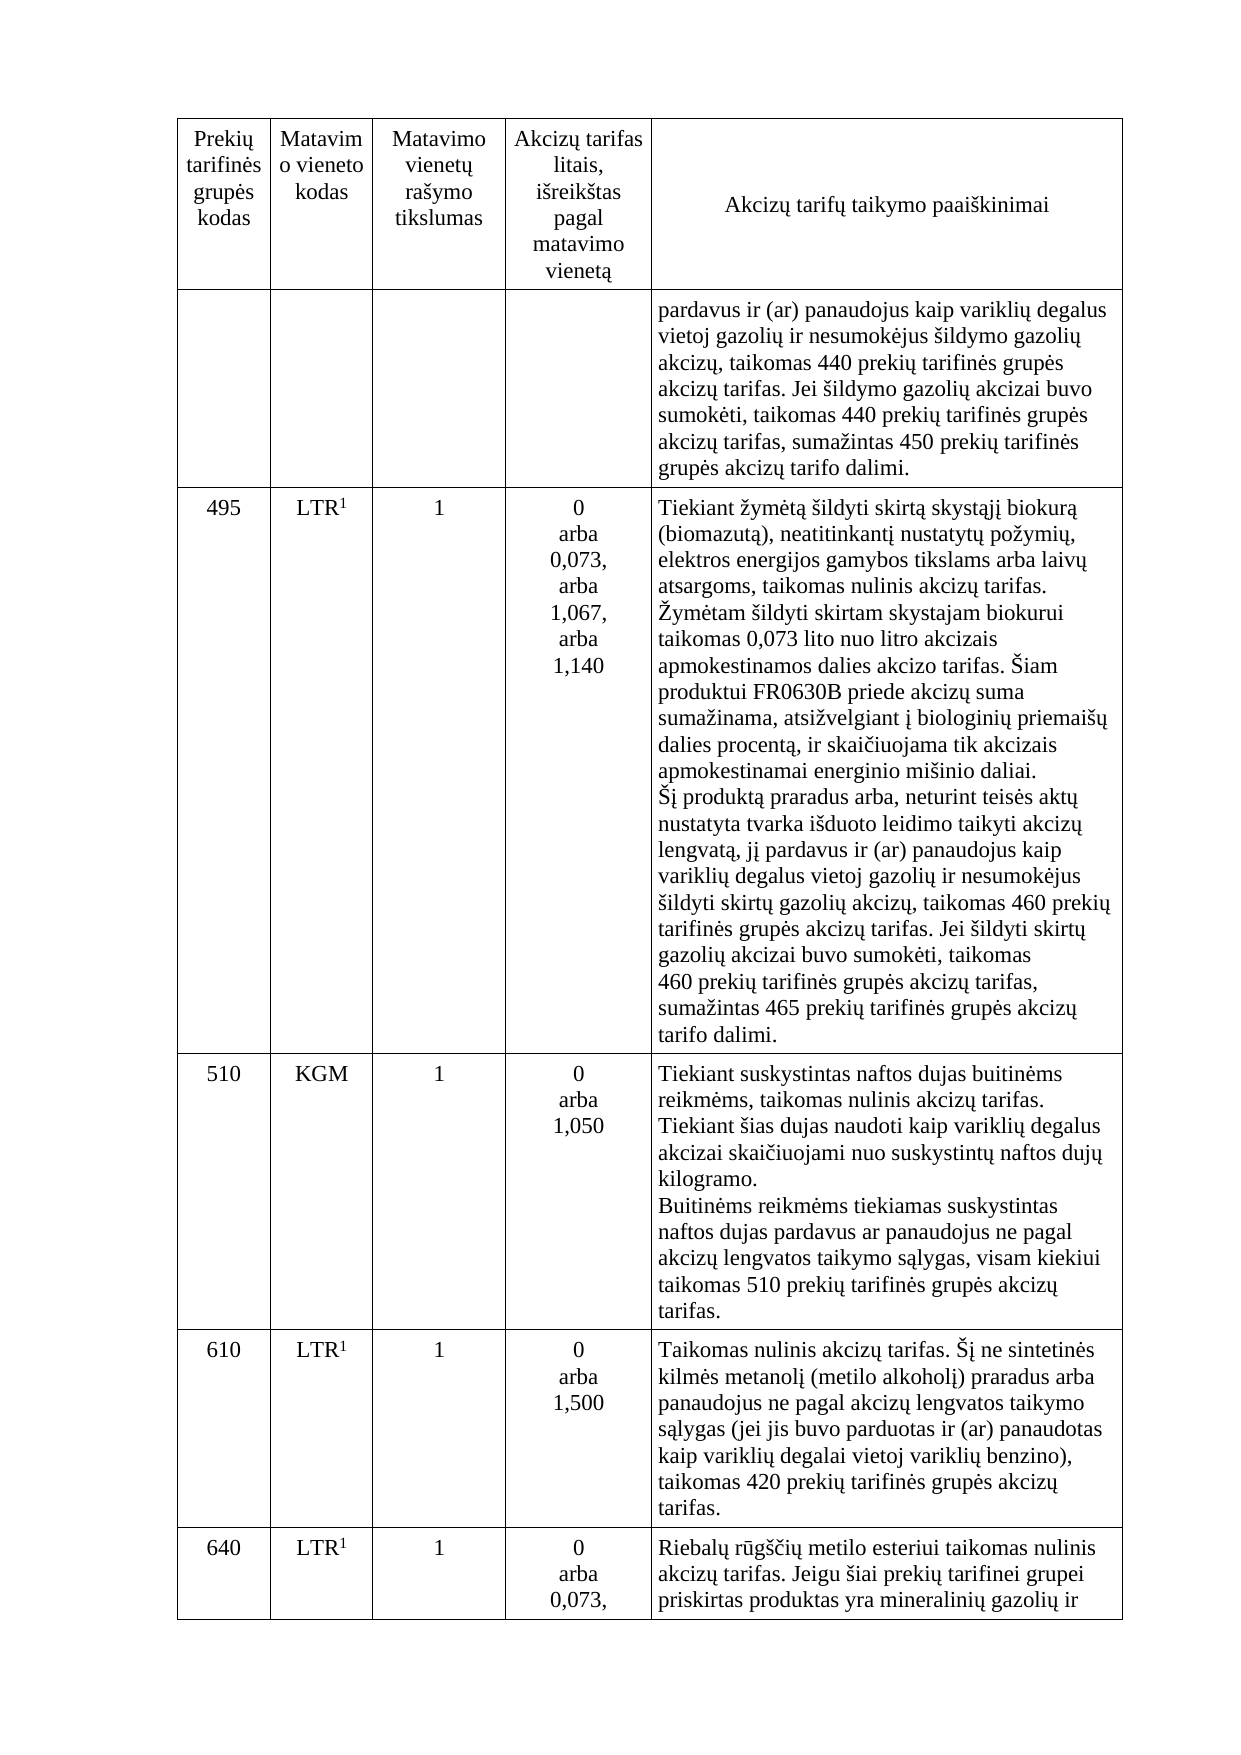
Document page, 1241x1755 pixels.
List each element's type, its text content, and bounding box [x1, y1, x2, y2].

table_cell 0 arba 0,073, arba 1,067, arba 1,140 [506, 488, 651, 1053]
table_cell 610 [178, 1330, 270, 1527]
table_header Akcizų tarifų taikymo paaiškinimai [652, 119, 1122, 289]
table_header Matavimo vieneto kodas [271, 119, 372, 289]
table_cell Tiekiant suskystintas naftos dujas buitinėms reikmėms, taikomas nulinis akcizų tarifas. Tiekiant šias dujas naudoti kaip variklių degalus akcizai skaičiuojami nuo suskystintų naftos dujų kilogramo. Buitinėms reikmėms tiekiamas suskystintas naftos dujas pardavus ar panaudojus ne pagal akcizų lengvatos taikymo sąlygas, visam kiekiui taikomas 510 prekių tarifinės grupės akcizų tarifas. [652, 1054, 1122, 1329]
table_cell 1 [373, 488, 505, 1053]
table_cell LTR1 [271, 488, 372, 1053]
table_header Akcizų tarifas litais, išreikštas pagal matavimo vienetą [506, 119, 651, 289]
table_cell 1 [373, 1528, 505, 1619]
table_cell LTR1 [271, 1330, 372, 1527]
table_cell 0 arba 0,073, [506, 1528, 651, 1619]
table_cell [178, 290, 270, 487]
table_cell 1 [373, 1054, 505, 1329]
table_cell 510 [178, 1054, 270, 1329]
table_cell Taikomas nulinis akcizų tarifas. Šį ne sintetinės kilmės metanolį (metilo alkoholį) praradus arba panaudojus ne pagal akcizų lengvatos taikymo sąlygas (jei jis buvo parduotas ir (ar) panaudotas kaip variklių degalai vietoj variklių benzino), taikomas 420 prekių tarifinės grupės akcizų tarifas. [652, 1330, 1122, 1527]
table_cell LTR1 [271, 1528, 372, 1619]
table_cell 1 [373, 1330, 505, 1527]
table_cell Tiekiant žymėtą šildyti skirtą skystąjį biokurą (biomazutą), neatitinkantį nustatytų požymių, elektros energijos gamybos tikslams arba laivų atsargoms, taikomas nulinis akcizų tarifas. Žymėtam šildyti skirtam skystajam biokurui taikomas 0,073 lito nuo litro akcizais apmokestinamos dalies akcizo tarifas. Šiam produktui FR0630B priede akcizų suma sumažinama, atsižvelgiant į biologinių priemaišų dalies procentą, ir skaičiuojama tik akcizais apmokestinamai energinio mišinio daliai. Šį produktą praradus arba, neturint teisės aktų nustatyta tvarka išduoto leidimo taikyti akcizų lengvatą, jį pardavus ir (ar) panaudojus kaip variklių degalus vietoj gazolių ir nesumokėjus šildyti skirtų gazolių akcizų, taikomas 460 prekių tarifinės grupės akcizų tarifas. Jei šildyti skirtų gazolių akcizai buvo sumokėti, taikomas 460 prekių tarifinės grupės akcizų tarifas, sumažintas 465 prekių tarifinės grupės akcizų tarifo dalimi. [652, 488, 1122, 1053]
table_cell [373, 290, 505, 487]
table_cell 0 arba 1,500 [506, 1330, 651, 1527]
table_cell Riebalų rūgščių metilo esteriui taikomas nulinis akcizų tarifas. Jeigu šiai prekių tarifinei grupei priskirtas produktas yra mineralinių gazolių ir [652, 1528, 1122, 1619]
table_header Matavimo vienetų rašymo tikslumas [373, 119, 505, 289]
table_cell 640 [178, 1528, 270, 1619]
table_cell [506, 290, 651, 487]
table_cell 495 [178, 488, 270, 1053]
table_cell [271, 290, 372, 487]
table_header Prekių tarifinės grupės kodas [178, 119, 270, 289]
table_cell KGM [271, 1054, 372, 1329]
table_cell 0 arba 1,050 [506, 1054, 651, 1329]
table_cell pardavus ir (ar) panaudojus kaip variklių degalus vietoj gazolių ir nesumokėjus šildymo gazolių akcizų, taikomas 440 prekių tarifinės grupės akcizų tarifas. Jei šildymo gazolių akcizai buvo sumokėti, taikomas 440 prekių tarifinės grupės akcizų tarifas, sumažintas 450 prekių tarifinės grupės akcizų tarifo dalimi. [652, 290, 1122, 487]
